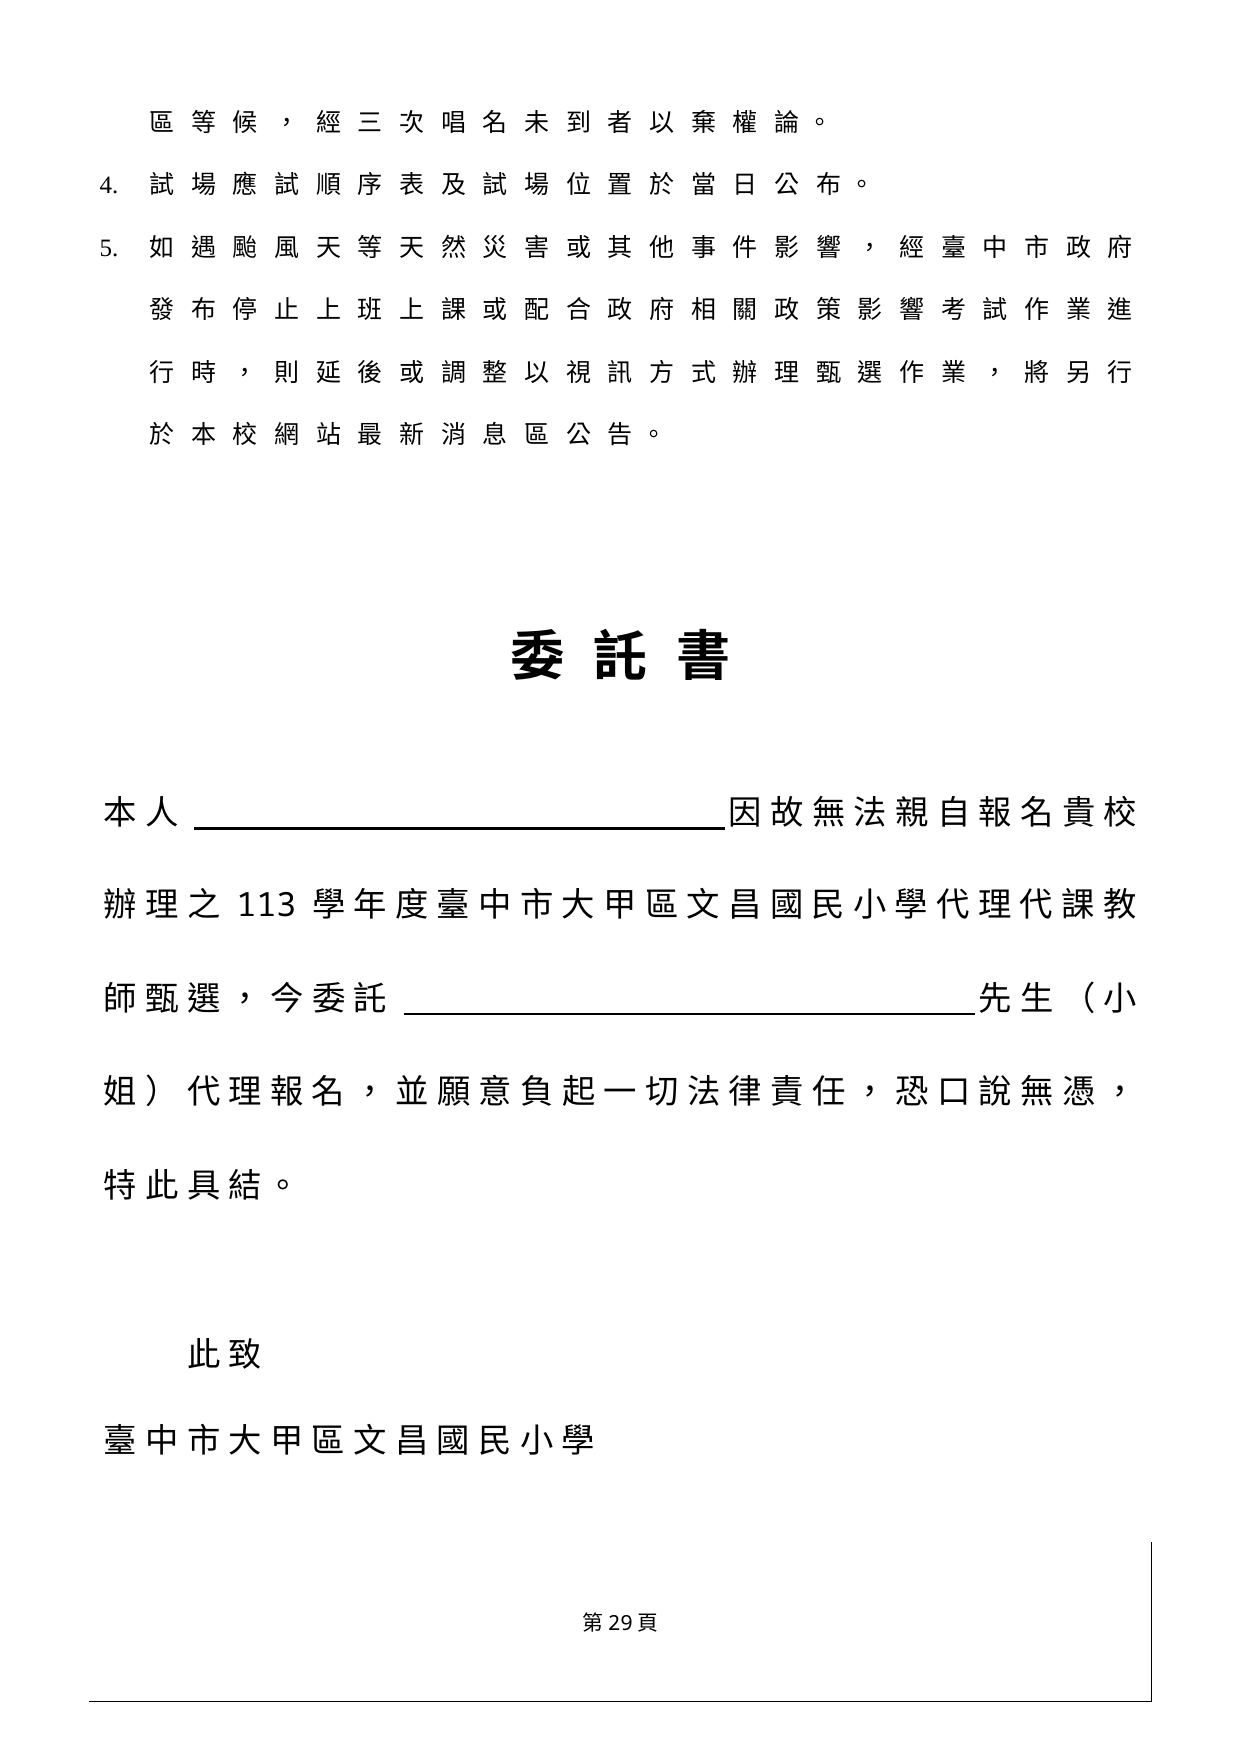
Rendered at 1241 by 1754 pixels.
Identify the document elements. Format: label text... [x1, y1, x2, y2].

text 此致 [99, 1310, 1141, 1373]
list 區等候，經三次唱名未到者以棄權論。 [99, 79, 1141, 141]
text 委託書 [99, 579, 1141, 704]
list 試場應試順序表及試場位置於當日公布。 [99, 141, 1141, 204]
text 臺中市大甲區文昌國民小學 [99, 1397, 1141, 1459]
list 如遇颱風天等天然災害或其他事件影響，經臺中市政府發布停止上班上課或配合政府相關政策影響考試作業進行時，則延後或調整以視訊方式辦理甄選作業，將另行於本校網站最新消息區公告。 [99, 204, 1141, 454]
text 本人 因故無法親自報名貴校辦理之113學年度臺中市大甲區文昌國民小學代理代課教師甄選，今委託 先生（小姐）代理報名，並願意負起一切法律責任，恐口說無憑，特此具結。 [99, 766, 1141, 1204]
